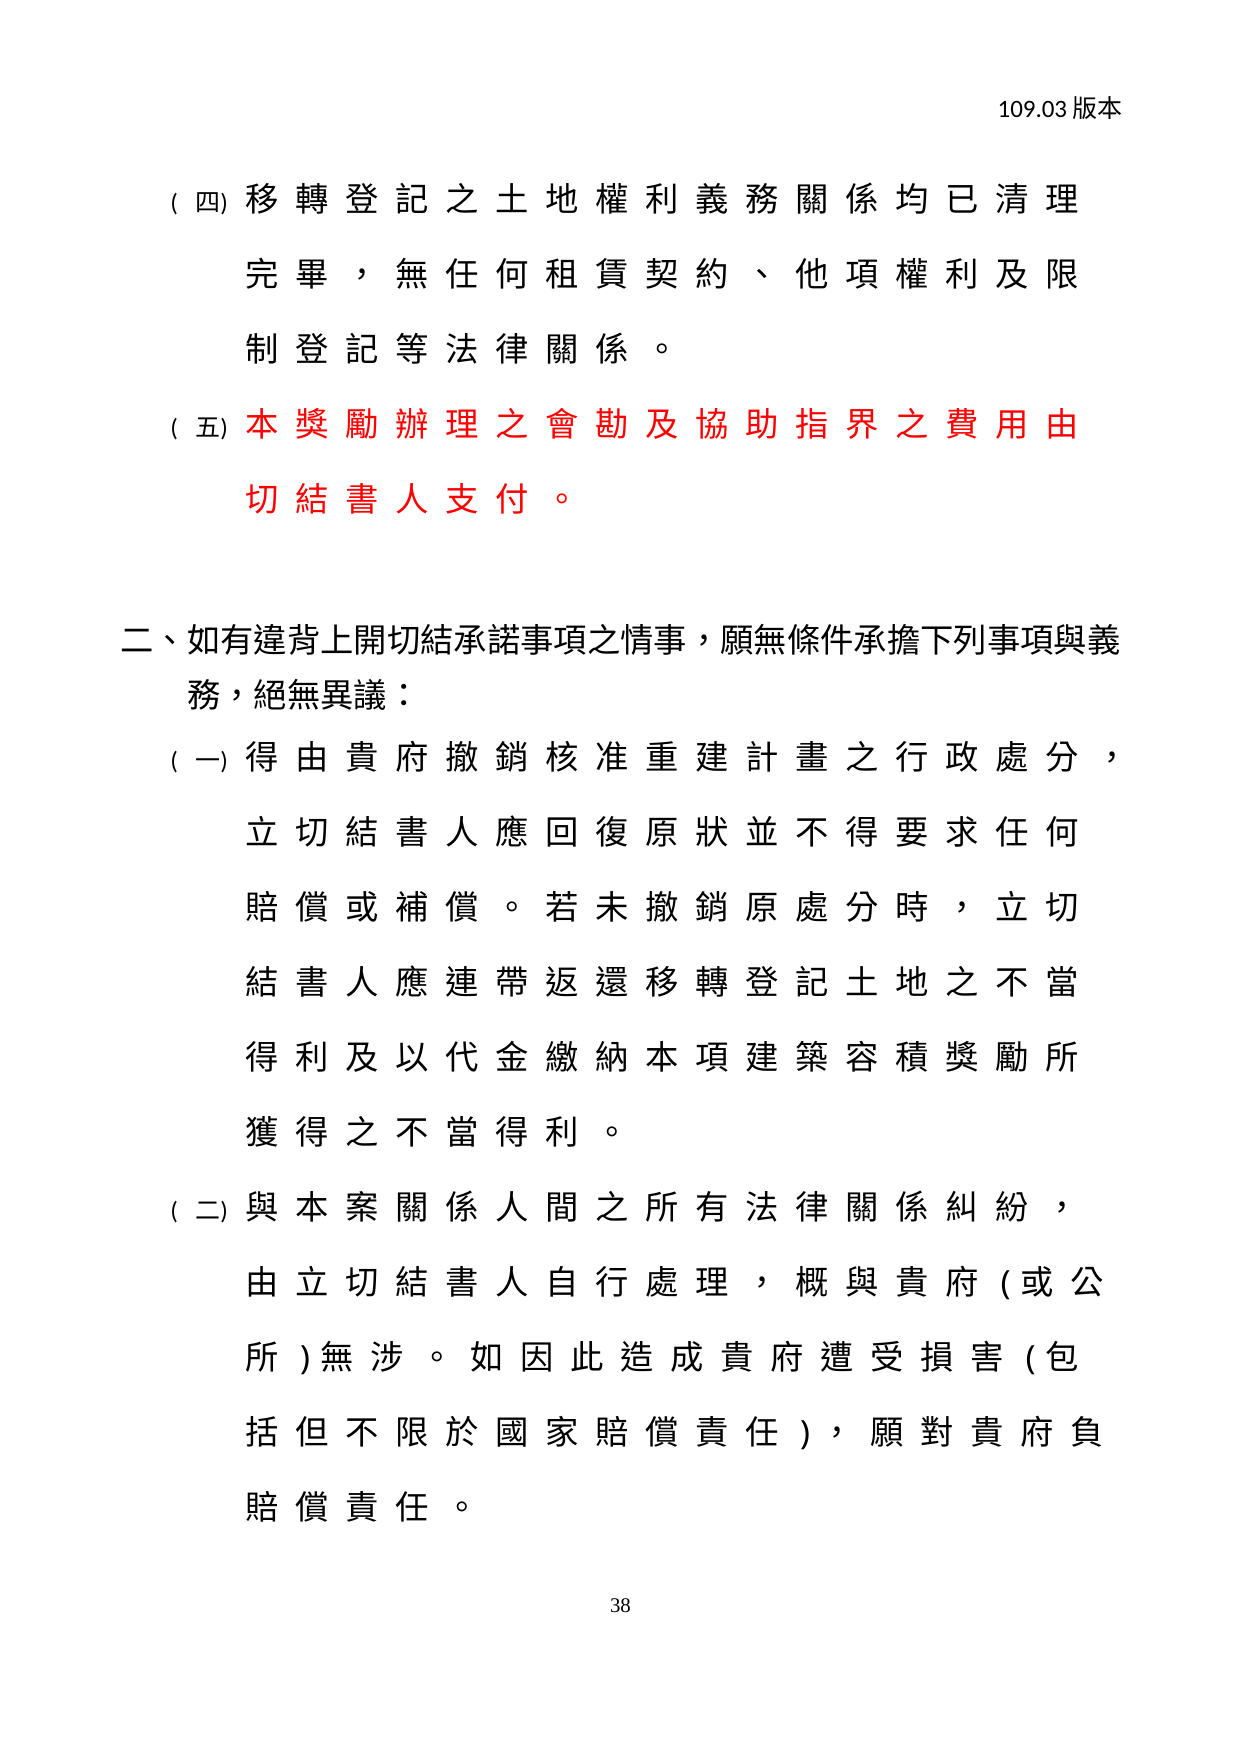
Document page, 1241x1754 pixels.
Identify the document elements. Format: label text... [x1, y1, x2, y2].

text 二、如有違背上開切結承諾事項之情事，願無條件承擔下列事項與義務，絕無異議： [120, 609, 1120, 718]
list 與本案關係人間之所有法律關係糾紛，由立切結書人自行處理，概與貴府(或公所)無涉。如因此造成貴府遭受損害(包括但不限於國家賠償責任)，願對貴府負賠償責任。 [164, 1168, 1120, 1543]
list 本獎勵辦理之會勘及協助指界之費用由切結書人支付。 [163, 384, 1120, 534]
list 移轉登記之土地權利義務關係均已清理完畢，無任何租賃契約、他項權利及限制登記等法律關係。 [163, 159, 1120, 384]
list 得由貴府撤銷核准重建計畫之行政處分，立切結書人應回復原狀並不得要求任何賠償或補償。若未撤銷原處分時，立切結書人應連帶返還移轉登記土地之不當得利及以代金繳納本項建築容積獎勵所獲得之不當得利。 [164, 718, 1120, 1168]
